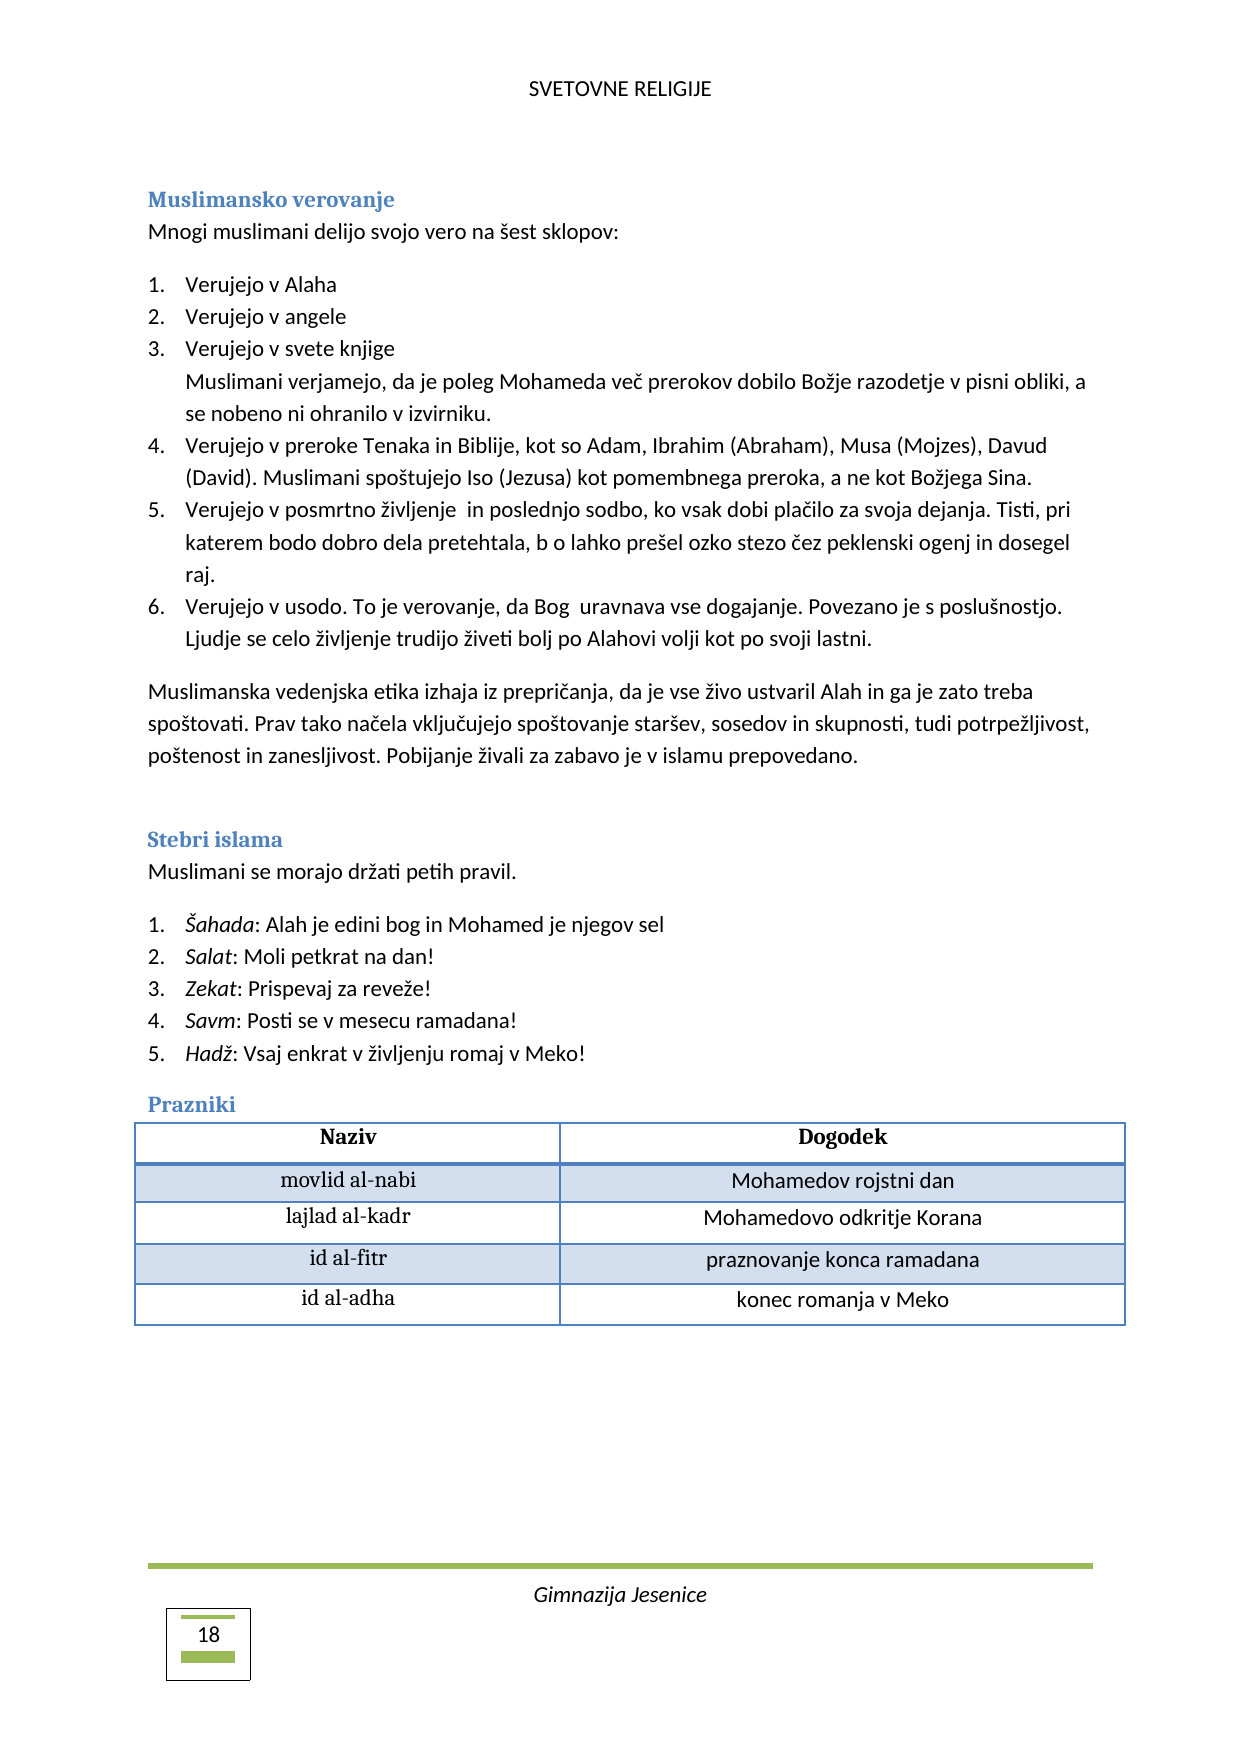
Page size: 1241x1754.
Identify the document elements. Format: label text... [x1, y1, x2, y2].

list Verujejo v Alaha [148, 270, 1093, 298]
list Verujejo v svete knjige Muslimani verjamejo, da je poleg Mohameda več prerokov dobilo Božje razodetje v pisni obliki, a se nobeno ni ohranilo v izvirniku. [148, 334, 1093, 427]
list Verujejo v preroke Tenaka in Biblije, kot so Adam, Ibrahim (Abraham), Musa (Mojzes), Davud (David). Muslimani spoštujejo Iso (Jezusa) kot pomembnega preroka, a ne kot Božjega Sina. [148, 431, 1093, 491]
subtitle Prazniki [148, 1092, 1093, 1118]
table_header Dogodek [561, 1124, 1124, 1162]
text Mnogi muslimani delijo svojo vero na šest sklopov: [148, 217, 1093, 245]
subtitle Muslimansko verovanje [148, 187, 1093, 213]
list Savm: Posti se v mesecu ramadana! [148, 1007, 1093, 1035]
text Muslimanska vedenjska etika izhaja iz prepričanja, da je vse živo ustvaril Alah in ga je zato treba spoštovati. Prav tako načela vključujejo spoštovanje staršev, sosedov in skupnosti, tudi potrpežljivost, poštenost in zanesljivost. Pobijanje živali za zabavo je v islamu prepovedano. [148, 677, 1093, 802]
table_cell lajlad al-kadr [136, 1203, 559, 1243]
list Verujejo v angele [148, 302, 1093, 330]
subtitle Stebri islama [148, 827, 1093, 853]
table_cell id al-fitr [136, 1245, 559, 1283]
table_cell movlid al-nabi [136, 1166, 559, 1201]
list Hadž: Vsaj enkrat v življenju romaj v Meko! [148, 1039, 1093, 1067]
table_cell Mohamedov rojstni dan [561, 1166, 1124, 1201]
table_header Naziv [136, 1124, 559, 1162]
list Salat: Moli petkrat na dan! [148, 942, 1093, 970]
text Muslimani se morajo držati petih pravil. [148, 857, 1093, 885]
list Šahada: Alah je edini bog in Mohamed je njegov sel [148, 910, 1093, 938]
list Verujejo v posmrtno življenje in poslednjo sodbo, ko vsak dobi plačilo za svoja dejanja. Tisti, pri katerem bodo dobro dela pretehtala, b o lahko prešel ozko stezo čez peklenski ogenj in dosegel raj. [148, 496, 1093, 588]
table_cell praznovanje konca ramadana [561, 1245, 1124, 1283]
list Zekat: Prispevaj za reveže! [148, 974, 1093, 1002]
table_cell konec romanja v Meko [561, 1285, 1124, 1324]
table_cell Mohamedovo odkritje Korana [561, 1203, 1124, 1243]
table_cell id al-adha [136, 1285, 559, 1324]
list Verujejo v usodo. To je verovanje, da Bog uravnava vse dogajanje. Povezano je s poslušnostjo. Ljudje se celo življenje trudijo živeti bolj po Alahovi volji kot po svoji lastni. [148, 592, 1093, 652]
